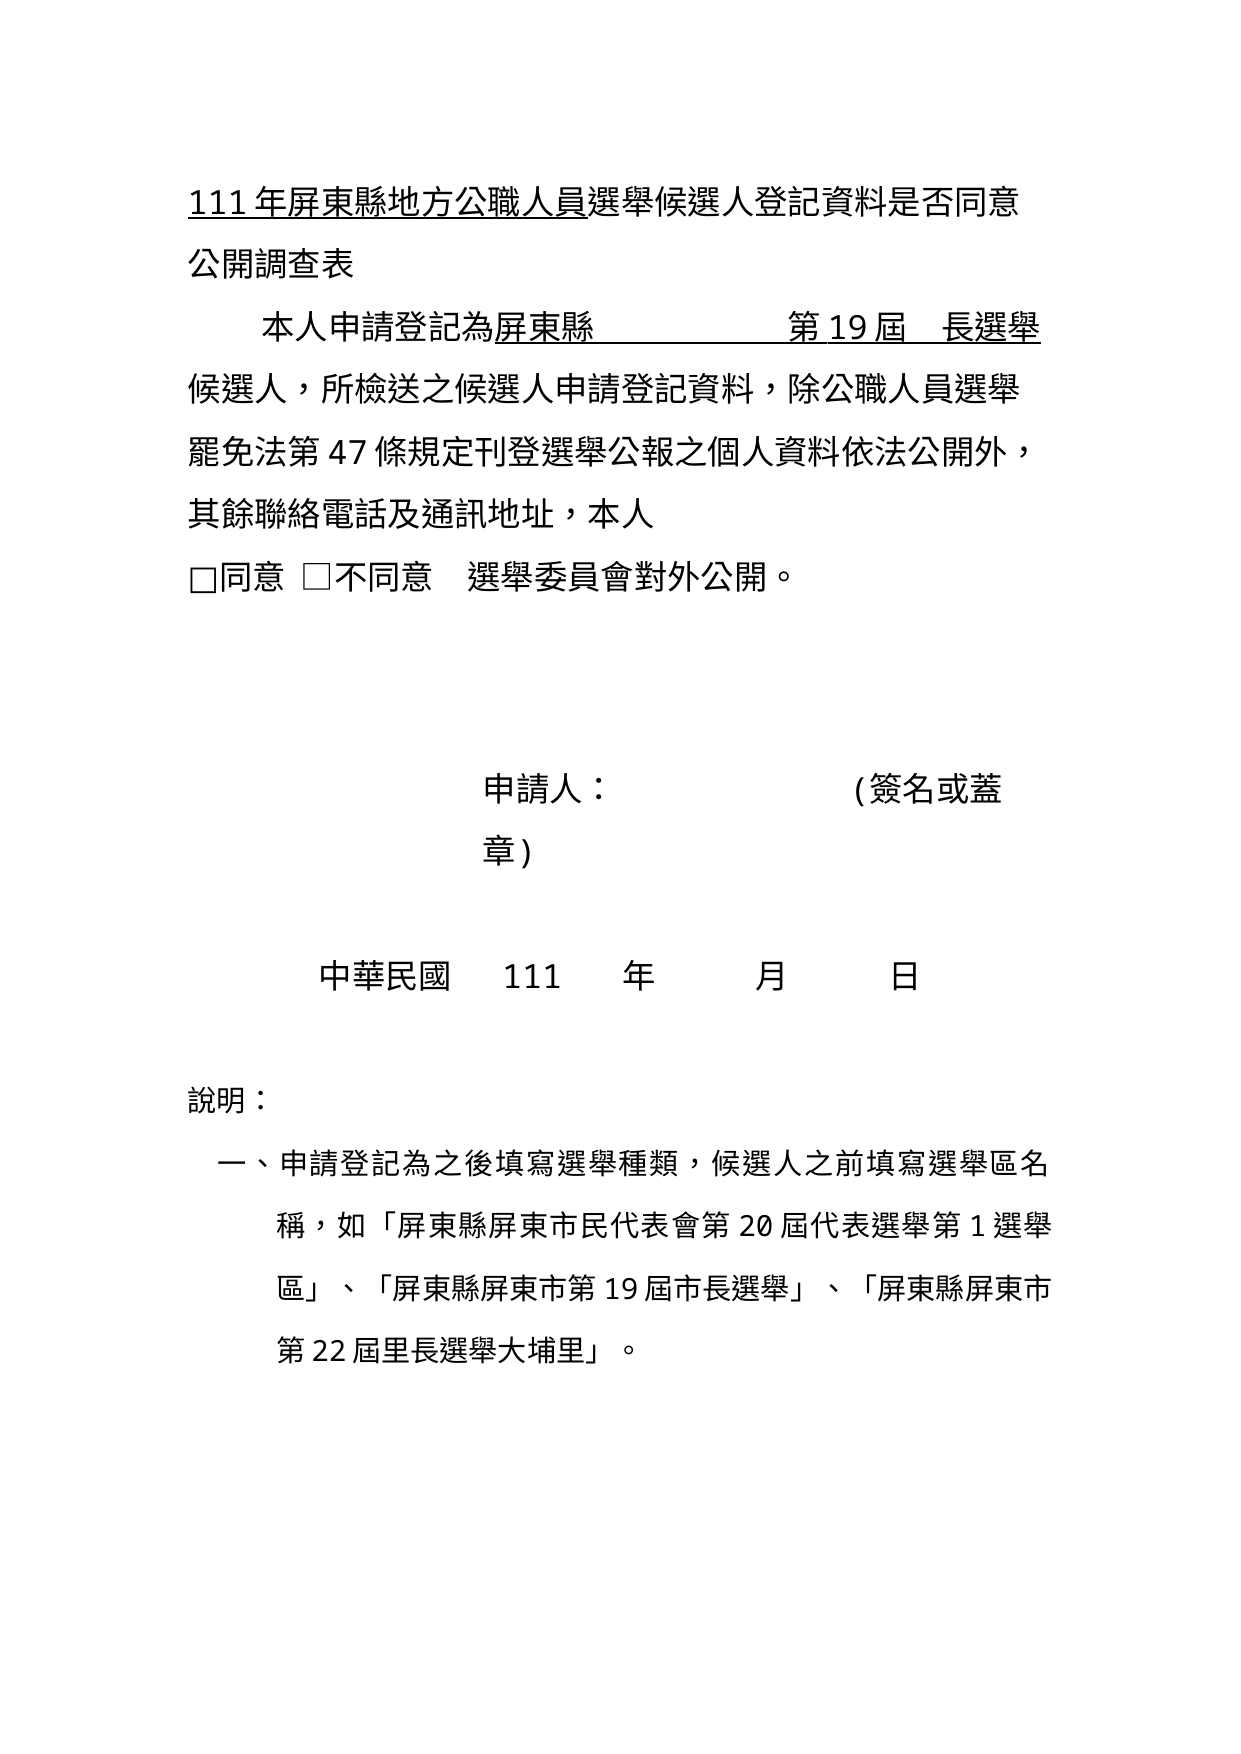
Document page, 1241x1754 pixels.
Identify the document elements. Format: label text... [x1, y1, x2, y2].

text 111年屏東縣地方公職人員選舉候選人登記資料是否同意公開調查表 [187, 158, 1053, 283]
text □同意 □不同意 選舉委員會對外公開。 [187, 533, 1053, 596]
text 中華民國 111 年 月 日 [187, 932, 1053, 995]
text 說明： [187, 1057, 1053, 1120]
text 本人申請登記為屏東縣 第19屆 長選舉候選人，所檢送之候選人申請登記資料，除公職人員選舉罷免法第47條規定刊登選舉公報之個人資料依法公開外，其餘聯絡電話及通訊地址，本人 [187, 283, 1053, 533]
text 申請人： (簽名或蓋章) [483, 745, 1053, 870]
text 一、申請登記為之後填寫選舉種類，候選人之前填寫選舉區名稱，如「屏東縣屏東市民代表會第20屆代表選舉第1選舉區」、「屏東縣屏東市第19屆市長選舉」、「屏東縣屏東市第22屆里長選舉大埔里」。 [217, 1120, 1053, 1370]
